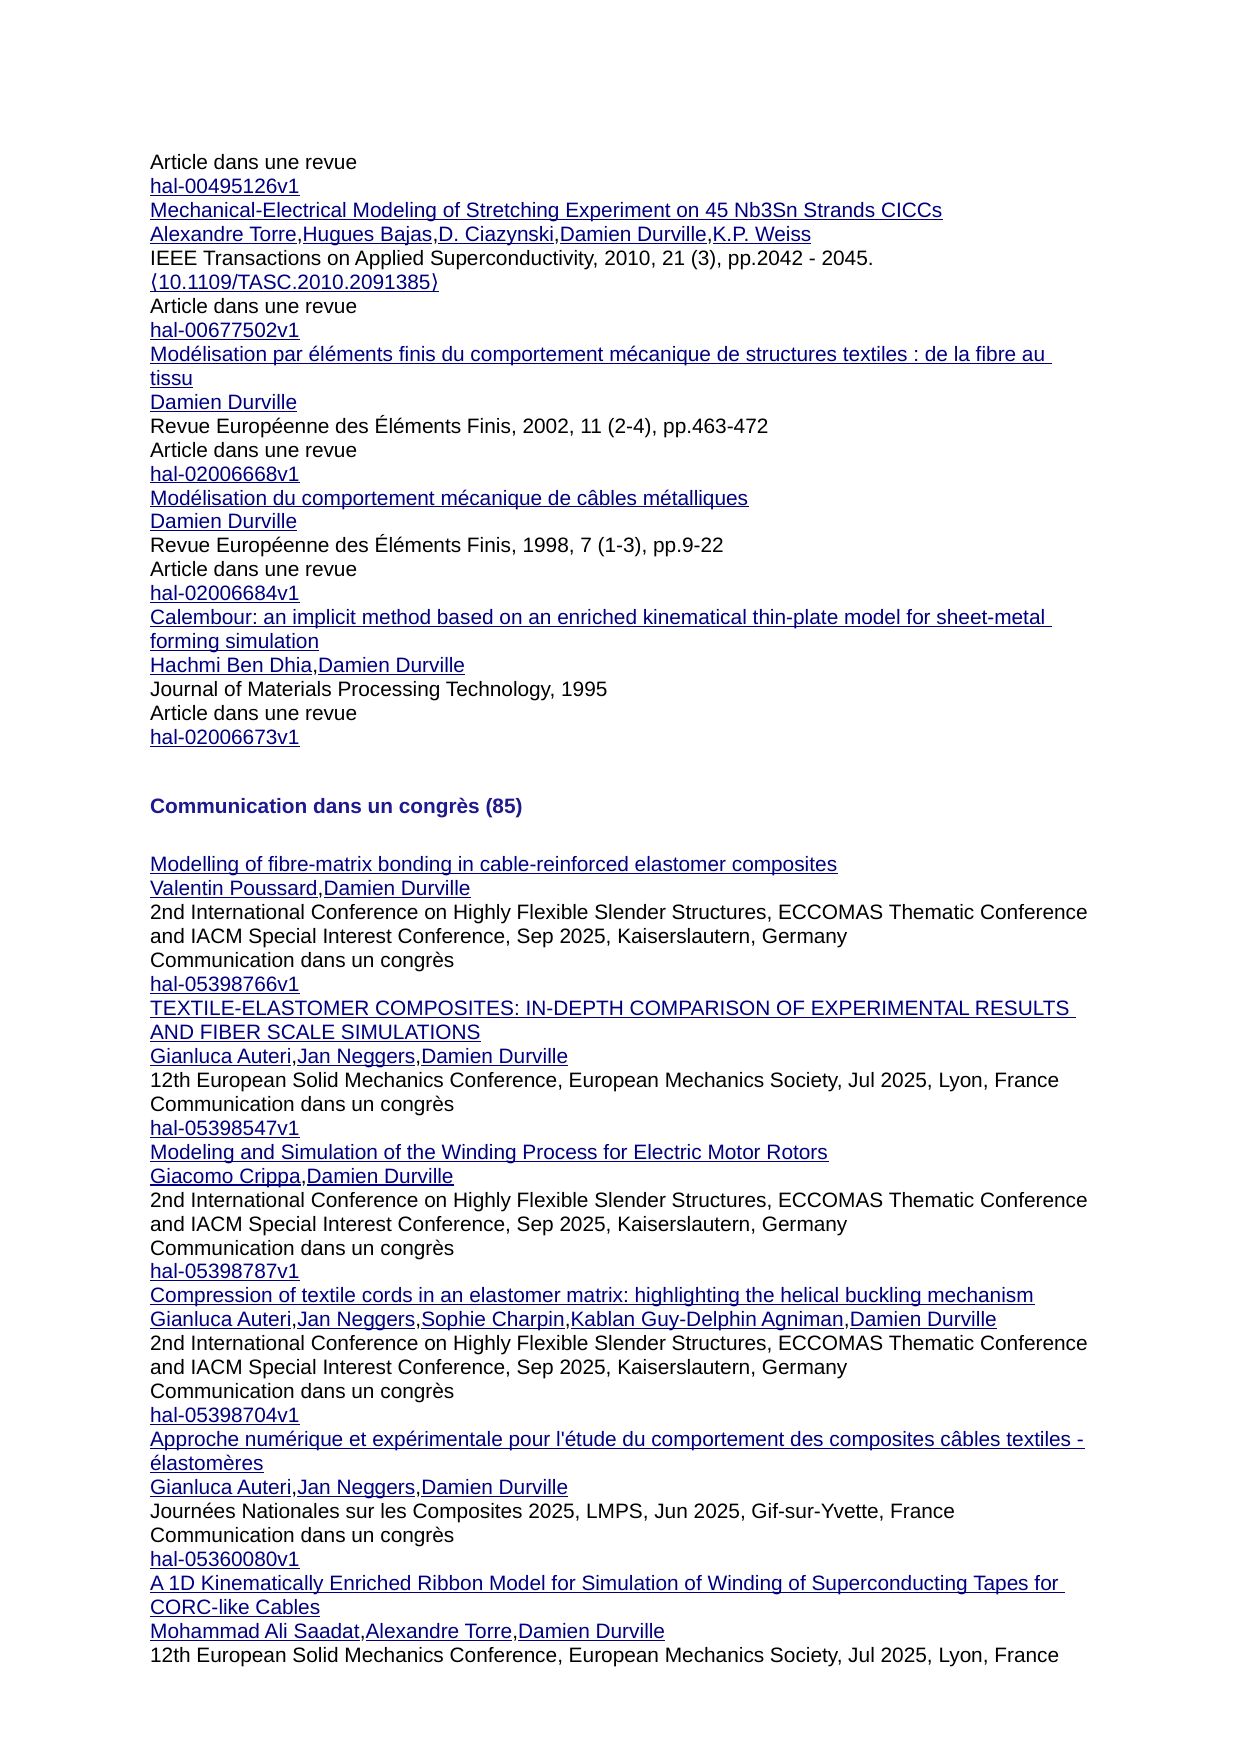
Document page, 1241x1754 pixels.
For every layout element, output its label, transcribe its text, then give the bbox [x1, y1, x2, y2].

table_cell Mechanical-Electrical Modeling of Stretching Experiment on 45 Nb3Sn Strands CICCs Alexandre Torre,Hugues Bajas,D. Ciazynski,Damien Durville,K.P. Weiss IEEE Transactions on Applied Superconductivity, 2010, 21 (3), pp.2042 - 2045. ⟨10.1109/TASC.2010.2091385⟩ Article dans une revue hal-00677502v1 [150, 198, 1090, 342]
table_cell Article dans une revue hal-00495126v1 [150, 150, 1090, 198]
table_cell Modélisation par éléments finis du comportement mécanique de structures textiles : de la fibre au tissu Damien Durville Revue Européenne des Éléments Finis, 2002, 11 (2-4), pp.463-472 Article dans une revue hal-02006668v1 [150, 342, 1090, 485]
table_cell Compression of textile cords in an elastomer matrix: highlighting the helical buckling mechanism Gianluca Auteri,Jan Neggers,Sophie Charpin,Kablan Guy-Delphin Agniman,Damien Durville 2nd International Conference on Highly Flexible Slender Structures, ECCOMAS Thematic Conference and IACM Special Interest Conference, Sep 2025, Kaiserslautern, Germany Communication dans un congrès hal-05398704v1 [150, 1283, 1090, 1427]
table_header Modelling of fibre-matrix bonding in cable-reinforced elastomer composites Valentin Poussard,Damien Durville 2nd International Conference on Highly Flexible Slender Structures, ECCOMAS Thematic Conference and IACM Special Interest Conference, Sep 2025, Kaiserslautern, Germany Communication dans un congrès hal-05398766v1 [150, 852, 1090, 996]
subtitle Communication dans un congrès (85) [150, 794, 1090, 818]
table_cell A 1D Kinematically Enriched Ribbon Model for Simulation of Winding of Superconducting Tapes for CORC-like Cables Mohammad Ali Saadat,Alexandre Torre,Damien Durville 12th European Solid Mechanics Conference, European Mechanics Society, Jul 2025, Lyon, France [150, 1571, 1090, 1667]
table_cell Approche numérique et expérimentale pour l'étude du comportement des composites câbles textiles - élastomères Gianluca Auteri,Jan Neggers,Damien Durville Journées Nationales sur les Composites 2025, LMPS, Jun 2025, Gif-sur-Yvette, France Communication dans un congrès hal-05360080v1 [150, 1427, 1090, 1571]
table_cell Modélisation du comportement mécanique de câbles métalliques Damien Durville Revue Européenne des Éléments Finis, 1998, 7 (1-3), pp.9-22 Article dans une revue hal-02006684v1 [150, 485, 1090, 605]
table_cell Calembour: an implicit method based on an enriched kinematical thin-plate model for sheet-metal forming simulation Hachmi Ben Dhia,Damien Durville Journal of Materials Processing Technology, 1995 Article dans une revue hal-02006673v1 [150, 605, 1090, 749]
table_cell Modeling and Simulation of the Winding Process for Electric Motor Rotors Giacomo Crippa,Damien Durville 2nd International Conference on Highly Flexible Slender Structures, ECCOMAS Thematic Conference and IACM Special Interest Conference, Sep 2025, Kaiserslautern, Germany Communication dans un congrès hal-05398787v1 [150, 1140, 1090, 1283]
table_cell TEXTILE-ELASTOMER COMPOSITES: IN-DEPTH COMPARISON OF EXPERIMENTAL RESULTS AND FIBER SCALE SIMULATIONS Gianluca Auteri,Jan Neggers,Damien Durville 12th European Solid Mechanics Conference, European Mechanics Society, Jul 2025, Lyon, France Communication dans un congrès hal-05398547v1 [150, 996, 1090, 1139]
